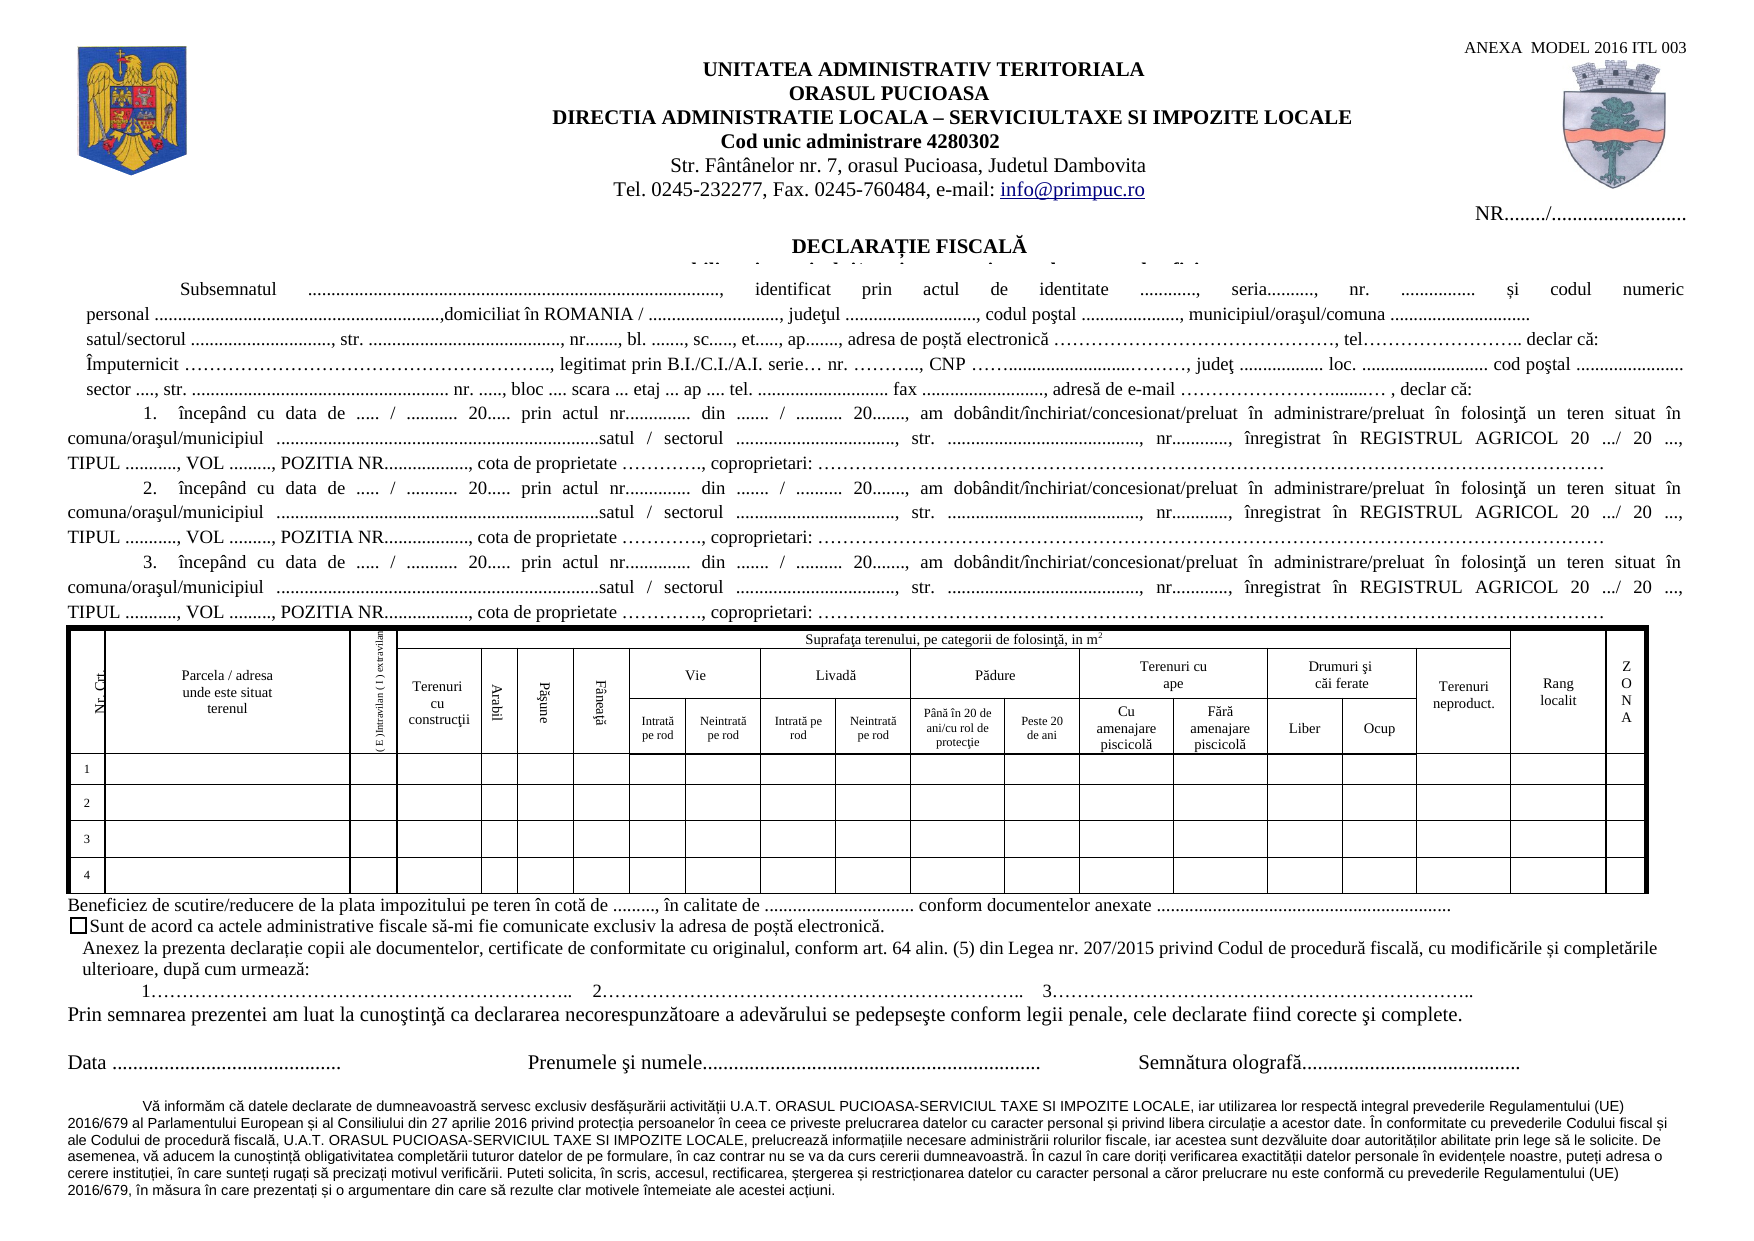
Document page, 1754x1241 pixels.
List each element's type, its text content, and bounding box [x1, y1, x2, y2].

table_cell [574, 821, 629, 857]
table_cell [1343, 821, 1416, 857]
table_cell [351, 858, 396, 893]
table_cell [1080, 785, 1173, 820]
table_cell [1080, 821, 1173, 857]
table_cell [1174, 785, 1267, 820]
text Vă informăm că datele declarate de dumneavoastră servesc exclusiv desfășurării activității U.A.T. ORASUL PUCIOASA-SERVICIUL TAXE SI IMPOZITE LOCALE, iar utilizarea lor respectă integral prevederile Regulamentului (UE) 2016/679 al Parlamentului European și al Consiliului din 27 aprilie 2016 privind protecția persoanelor în ceea ce priveste prelucrarea datelor cu caracter personal și privind libera circulație a acestor date. În conformitate cu prevederile Codului fiscal și ale Codului de procedură fiscală, U.A.T. ORASUL PUCIOASA-SERVICIUL TAXE SI IMPOZITE LOCALE, prelucrează informațiile necesare administrării rolurilor fiscale, iar acestea sunt dezvăluite doar autorităților abilitate prin lege să le solicite. De asemenea, vă aducem la cunoștință obligativitatea completării tuturor datelor de pe formulare, în caz contrar nu se va da curs cererii dumneavoastră. În cazul în care doriți verificarea exactității datelor personale în evidențele noastre, puteți adresa o cerere instituției, în care sunteți rugați să precizați motivul verificării. Puteti solicita, în scris, accesul, rectificarea, ștergerea și restricționarea datelor cu caracter personal a căror prelucrare nu este conformă cu prevederile Regulamentului (UE) 2016/679, în măsura în care prezentați și o argumentare din care să rezulte clar motivele întemeiate ale acestei acțiuni. [67, 1098, 1687, 1198]
text Sunt de acord ca actele administrative fiscale să-mi fie comunicate exclusiv la adresa de poștă electronică. [61, 915, 1693, 937]
table_cell [686, 821, 760, 857]
table_cell 4 [71, 858, 104, 893]
table_cell [106, 754, 349, 784]
table_cell [1174, 821, 1267, 857]
table_cell [1511, 858, 1605, 893]
table_cell [1080, 755, 1173, 784]
table_cell Peste 20 de ani [1005, 699, 1079, 753]
table_cell [1343, 755, 1416, 784]
picture [1562, 60, 1666, 189]
table_cell [836, 858, 910, 893]
table_cell [1005, 785, 1079, 820]
table_cell [482, 754, 517, 784]
table_cell Fâneaţă [574, 649, 629, 753]
table_cell [1174, 755, 1267, 784]
table_cell [761, 858, 835, 893]
table_cell [911, 858, 1004, 893]
table_cell Până în 20 de ani/cu rol de protecţie [911, 699, 1004, 753]
table_cell Terenuri neproduct. [1417, 649, 1510, 753]
table_cell [1343, 785, 1416, 820]
table_cell Terenuri cu construcţii [398, 649, 481, 753]
text NR......../.......................... [67, 201, 1687, 225]
table_cell [1511, 754, 1605, 784]
table_cell [686, 785, 760, 820]
table_cell [911, 821, 1004, 857]
table_cell [398, 858, 481, 893]
table_cell [630, 785, 685, 820]
table_cell [1005, 858, 1079, 893]
table_cell [1607, 858, 1644, 893]
table_cell 1 [71, 754, 104, 784]
text 2. începând cu data de ..... / ........... 20..... prin actul nr.............. din ....... / .......... 20......., am dobândit/închiriat/concesionat/preluat în administrare/preluat în folosinţă un teren situat în comuna/oraşul/municipiul .....................................................................satul / sectorul .................................., str. ........................................., nr............, înregistrat în REGISTRUL AGRICOL 20 .../ 20 ..., TIPUL ..........., VOL ........., POZITIA NR.................., cota de proprietate …………., coproprietari: ……………………………………………………………………………………………………………… [67, 477, 1687, 548]
table_cell Intrată pe rod [761, 699, 835, 753]
table_cell [106, 821, 349, 857]
table_cell [1417, 858, 1510, 893]
table_cell Cu amenajare piscicolă [1080, 699, 1173, 753]
table_cell [836, 785, 910, 820]
picture [77, 46, 187, 175]
table_cell Pădure [911, 649, 1079, 697]
table_cell [1607, 821, 1644, 857]
table_cell Intrată pe rod [630, 699, 685, 753]
text Prin semnarea prezentei am luat la cunoştinţă ca declararea necorespunzătoare a adevărului se pedepseşte conform legii penale, cele declarate fiind corecte şi complete. [67, 1001, 1687, 1026]
table_cell [398, 754, 481, 784]
table_cell [482, 821, 517, 857]
text pentru stabilirea impozitului/taxei pe teren in cazul persoanelor fizice [354, 258, 1465, 263]
table_cell [518, 754, 573, 784]
text DECLARAȚIE FISCALĂ [354, 234, 1465, 258]
table_header Parcela / adresa unde este situat terenul [106, 631, 349, 753]
table_cell [761, 821, 835, 857]
table_cell [1005, 821, 1079, 857]
table_cell Livadă [761, 649, 910, 697]
table_header Z O N A [1607, 631, 1644, 753]
table_header Rang localit [1511, 631, 1605, 753]
table_cell [351, 754, 396, 784]
table_cell [1268, 821, 1342, 857]
table_cell [836, 755, 910, 784]
table_cell Terenuri cu ape [1080, 649, 1267, 697]
table_cell 3 [71, 821, 104, 857]
text ORASUL PUCIOASA DIRECTIA ADMINISTRATIE LOCALA – SERVICIULTAXE SI IMPOZITE LOCALE [187, 81, 1562, 129]
table_cell [518, 785, 573, 820]
table_cell Vie [630, 649, 760, 697]
text Anexez la prezenta declarație copii ale documentelor, certificate de conformitate cu originalul, conform art. 64 alin. (5) din Legea nr. 207/2015 privind Codul de procedură fiscală, cu modificările și completările ulterioare, după cum urmează: [82, 937, 1687, 980]
text Împuternicit ………………………………………………….., legitimat prin B.I./C.I./A.I. serie… nr. ……….., CNP ……..........................………, judeţ .................. loc. ........................... cod poştal ....................... sector ...., str. ....................................................... nr. ....., bloc .... scara ... etaj ... ap .... tel. ............................ fax .........................., adresă de e-mail ……………………........… , declar că: [86, 353, 1687, 399]
table_cell [686, 755, 760, 784]
table_cell [911, 785, 1004, 820]
table_cell [1511, 821, 1605, 857]
table_cell [1080, 858, 1173, 893]
text 1. începând cu data de ..... / ........... 20..... prin actul nr.............. din ....... / .......... 20......., am dobândit/închiriat/concesionat/preluat în administrare/preluat în folosinţă un teren situat în comuna/oraşul/municipiul .....................................................................satul / sectorul .................................., str. ........................................., nr............, înregistrat în REGISTRUL AGRICOL 20 .../ 20 ..., TIPUL ..........., VOL ........., POZITIA NR.................., cota de proprietate …………., coproprietari: ……………………………………………………………………………………………………………… [67, 402, 1687, 473]
table_cell [1607, 754, 1644, 784]
text Data ............................................ Prenumele şi numele................................................................. Semnătura olografă.......................................... [67, 1049, 1687, 1074]
table_cell [1343, 858, 1416, 893]
table_cell [630, 755, 685, 784]
table_header Intravilan ( I ) extravilan ( E ) [351, 631, 396, 753]
table_cell [351, 821, 396, 857]
table_cell [518, 858, 573, 893]
table_cell [106, 858, 349, 893]
text Cod unic administrare 4280302 [187, 129, 1562, 153]
table_cell Ocup [1343, 699, 1416, 753]
table_cell [574, 785, 629, 820]
table_cell Drumuri şi căi ferate [1268, 649, 1416, 697]
table_cell [911, 755, 1004, 784]
table_cell [398, 785, 481, 820]
table_cell [1174, 858, 1267, 893]
table_cell [1607, 785, 1644, 820]
table_cell [1268, 755, 1342, 784]
table_cell [518, 821, 573, 857]
table_cell Fără amenajare piscicolă [1174, 699, 1267, 753]
table_cell [106, 785, 349, 820]
table_cell [574, 858, 629, 893]
table_cell Neintrată pe rod [686, 699, 760, 753]
table_cell 2 [71, 785, 104, 820]
table_cell [761, 785, 835, 820]
table_cell [351, 785, 396, 820]
text 3. începând cu data de ..... / ........... 20..... prin actul nr.............. din ....... / .......... 20......., am dobândit/închiriat/concesionat/preluat în administrare/preluat în folosinţă un teren situat în comuna/oraşul/municipiul .....................................................................satul / sectorul .................................., str. ........................................., nr............, înregistrat în REGISTRUL AGRICOL 20 .../ 20 ..., TIPUL ..........., VOL ........., POZITIA NR.................., cota de proprietate …………., coproprietari: ……………………………………………………………………………………………………………… [67, 551, 1687, 622]
text 1………………………………………………………….. 2………………………………………………………….. 3………………………………………………………….. [141, 980, 1687, 1001]
text ANEXA MODEL 2016 ITL 003 [67, 38, 1687, 57]
table_cell Liber [1268, 699, 1342, 753]
table_cell Neintrată pe rod [836, 699, 910, 753]
table_header Nr. Crt. [71, 631, 104, 753]
text Beneficiez de scutire/reducere de la plata impozitului pe teren în cotă de ........., în calitate de ................................ conform documentelor anexate ............................................................... [67, 894, 1687, 915]
text Str. Fântânelor nr. 7, orasul Pucioasa, Judetul Dambovita [187, 153, 1562, 177]
table_cell [1417, 821, 1510, 857]
table_cell [686, 858, 760, 893]
table_cell [1268, 858, 1342, 893]
table_cell [1268, 785, 1342, 820]
table_cell [761, 755, 835, 784]
table_cell [482, 858, 517, 893]
table_cell [630, 858, 685, 893]
table_cell [630, 821, 685, 857]
table_cell [1417, 754, 1510, 784]
table_cell [574, 754, 629, 784]
text UNITATEA ADMINISTRATIV TERITORIALA [187, 57, 1687, 81]
table_cell [1005, 755, 1079, 784]
table_cell [1511, 785, 1605, 820]
text Tel. 0245-232277, Fax. 0245-760484, e-mail: info@primpuc.ro [67, 177, 1687, 201]
text Subsemnatul ........................................................................................, identificat prin actul de identitate ............, seria.........., nr. ................ și codul numeric personal .............................................................,domiciliat în ROMANIA / ............................, judeţul ............................, codul poştal ....................., municipiul/oraşul/comuna .............................. [86, 278, 1687, 325]
text satul/sectorul .............................., str. ........................................., nr......., bl. ......., sc....., et....., ap......., adresa de poștă electronică ………………………………………, tel…………………….. declar că: [86, 328, 1687, 349]
table_cell [398, 821, 481, 857]
table_cell Păşune [518, 649, 573, 753]
table_cell [1417, 785, 1510, 820]
table_cell [836, 821, 910, 857]
table_cell Arabil [482, 649, 517, 753]
table_header Suprafaţa terenului, pe categorii de folosinţă, in m2 [398, 631, 1510, 647]
table_cell [482, 785, 517, 820]
